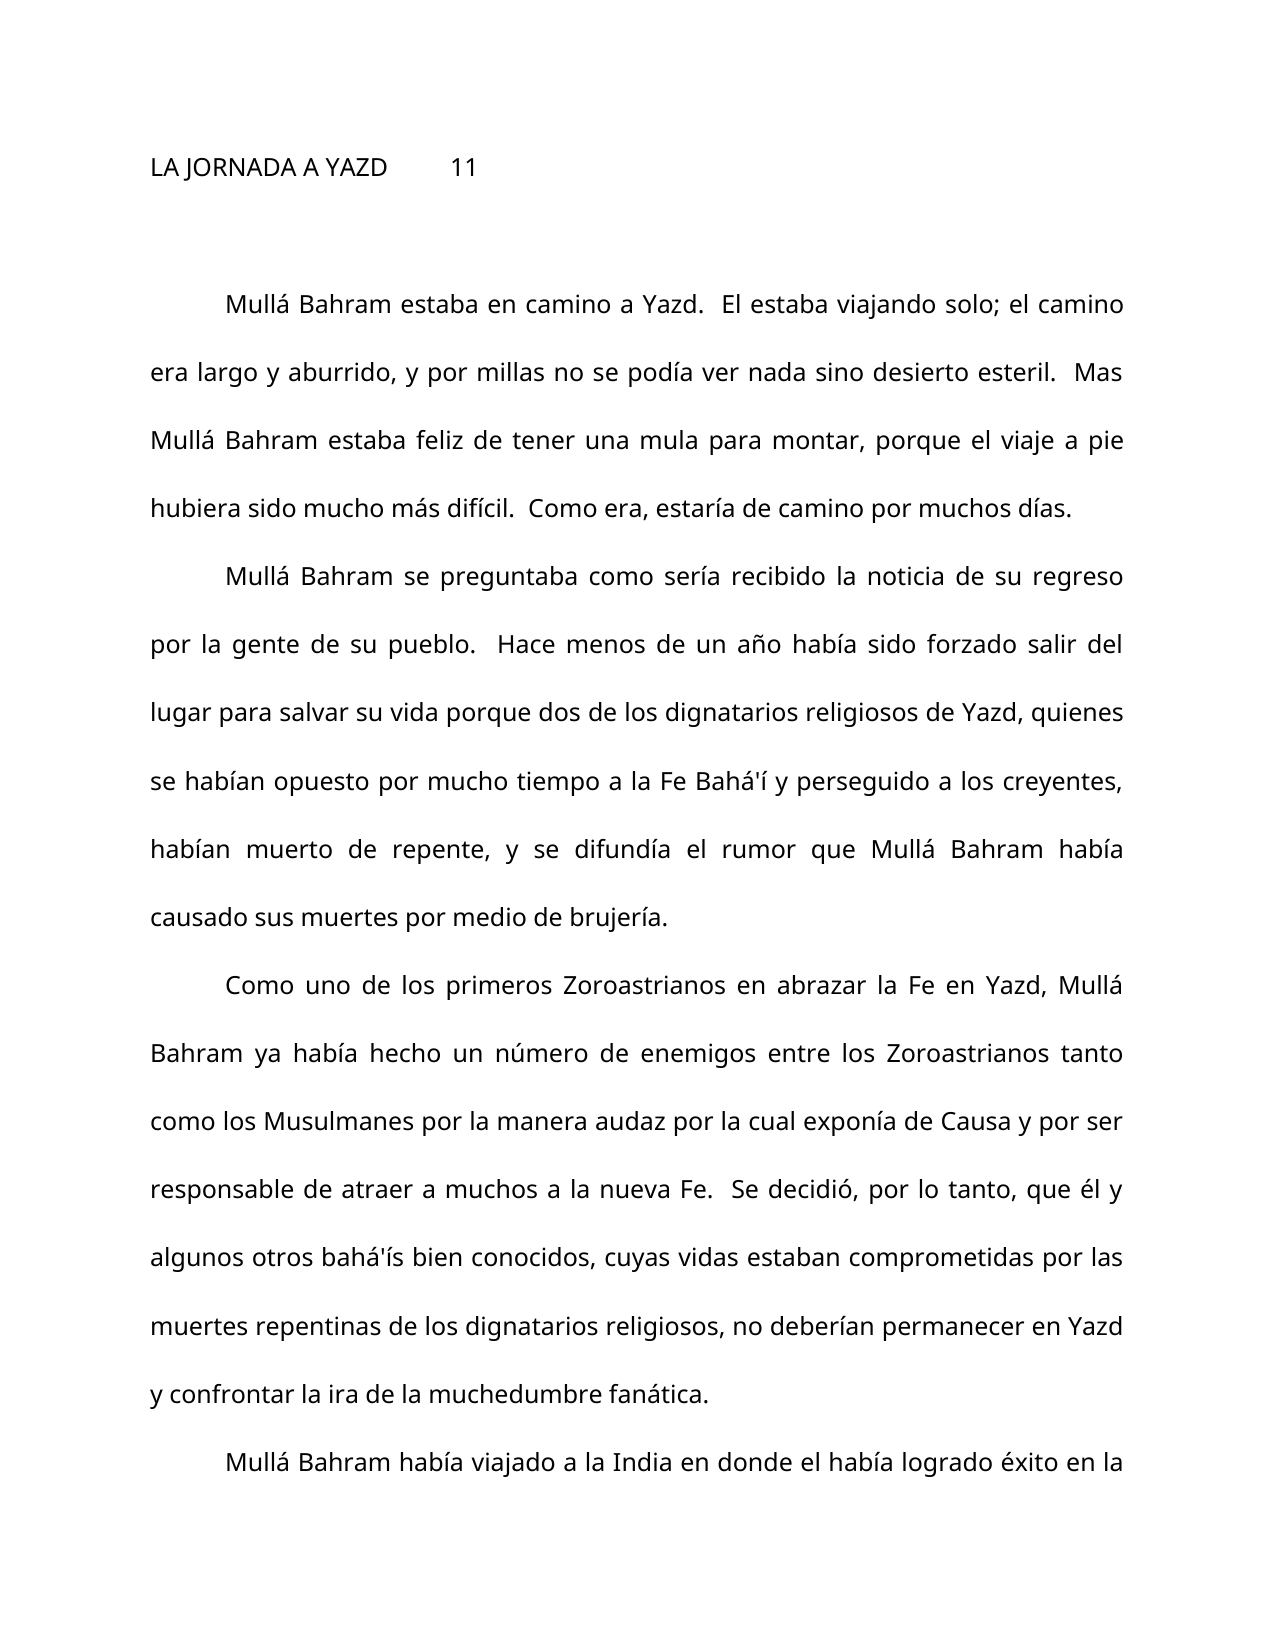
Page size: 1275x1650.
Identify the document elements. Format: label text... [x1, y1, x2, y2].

text LA JORNADA A YAZD 11 [150, 150, 1125, 184]
text Mullá Bahram había viajado a la India en donde el había logrado éxito en la [150, 1444, 1125, 1478]
text Mullá Bahram estaba en camino a Yazd. El estaba viajando solo; el camino era largo y aburrido, y por millas no se podía ver nada sino desierto esteril. Mas Mullá Bahram estaba feliz de tener una mula para montar, porque el viaje a pie hubiera sido mucho más difícil. Como era, estaría de camino por muchos días. [150, 286, 1125, 525]
text Como uno de los primeros Zoroastrianos en abrazar la Fe en Yazd, Mullá Bahram ya había hecho un número de enemigos entre los Zoroastrianos tanto como los Musulmanes por la manera audaz por la cual exponía de Causa y por ser responsable de atraer a muchos a la nueva Fe. Se decidió, por lo tanto, que él y algunos otros bahá'ís bien conocidos, cuyas vidas estaban comprometidas por las muertes repentinas de los dignatarios religiosos, no deberían permanecer en Yazd y confrontar la ira de la muchedumbre fanática. [150, 967, 1125, 1410]
text Mullá Bahram se preguntaba como sería recibido la noticia de su regreso por la gente de su pueblo. Hace menos de un año había sido forzado salir del lugar para salvar su vida porque dos de los dignatarios religiosos de Yazd, quienes se habían opuesto por mucho tiempo a la Fe Bahá'í y perseguido a los creyentes, habían muerto de repente, y se difundía el rumor que Mullá Bahram había causado sus muertes por medio de brujería. [150, 559, 1125, 933]
